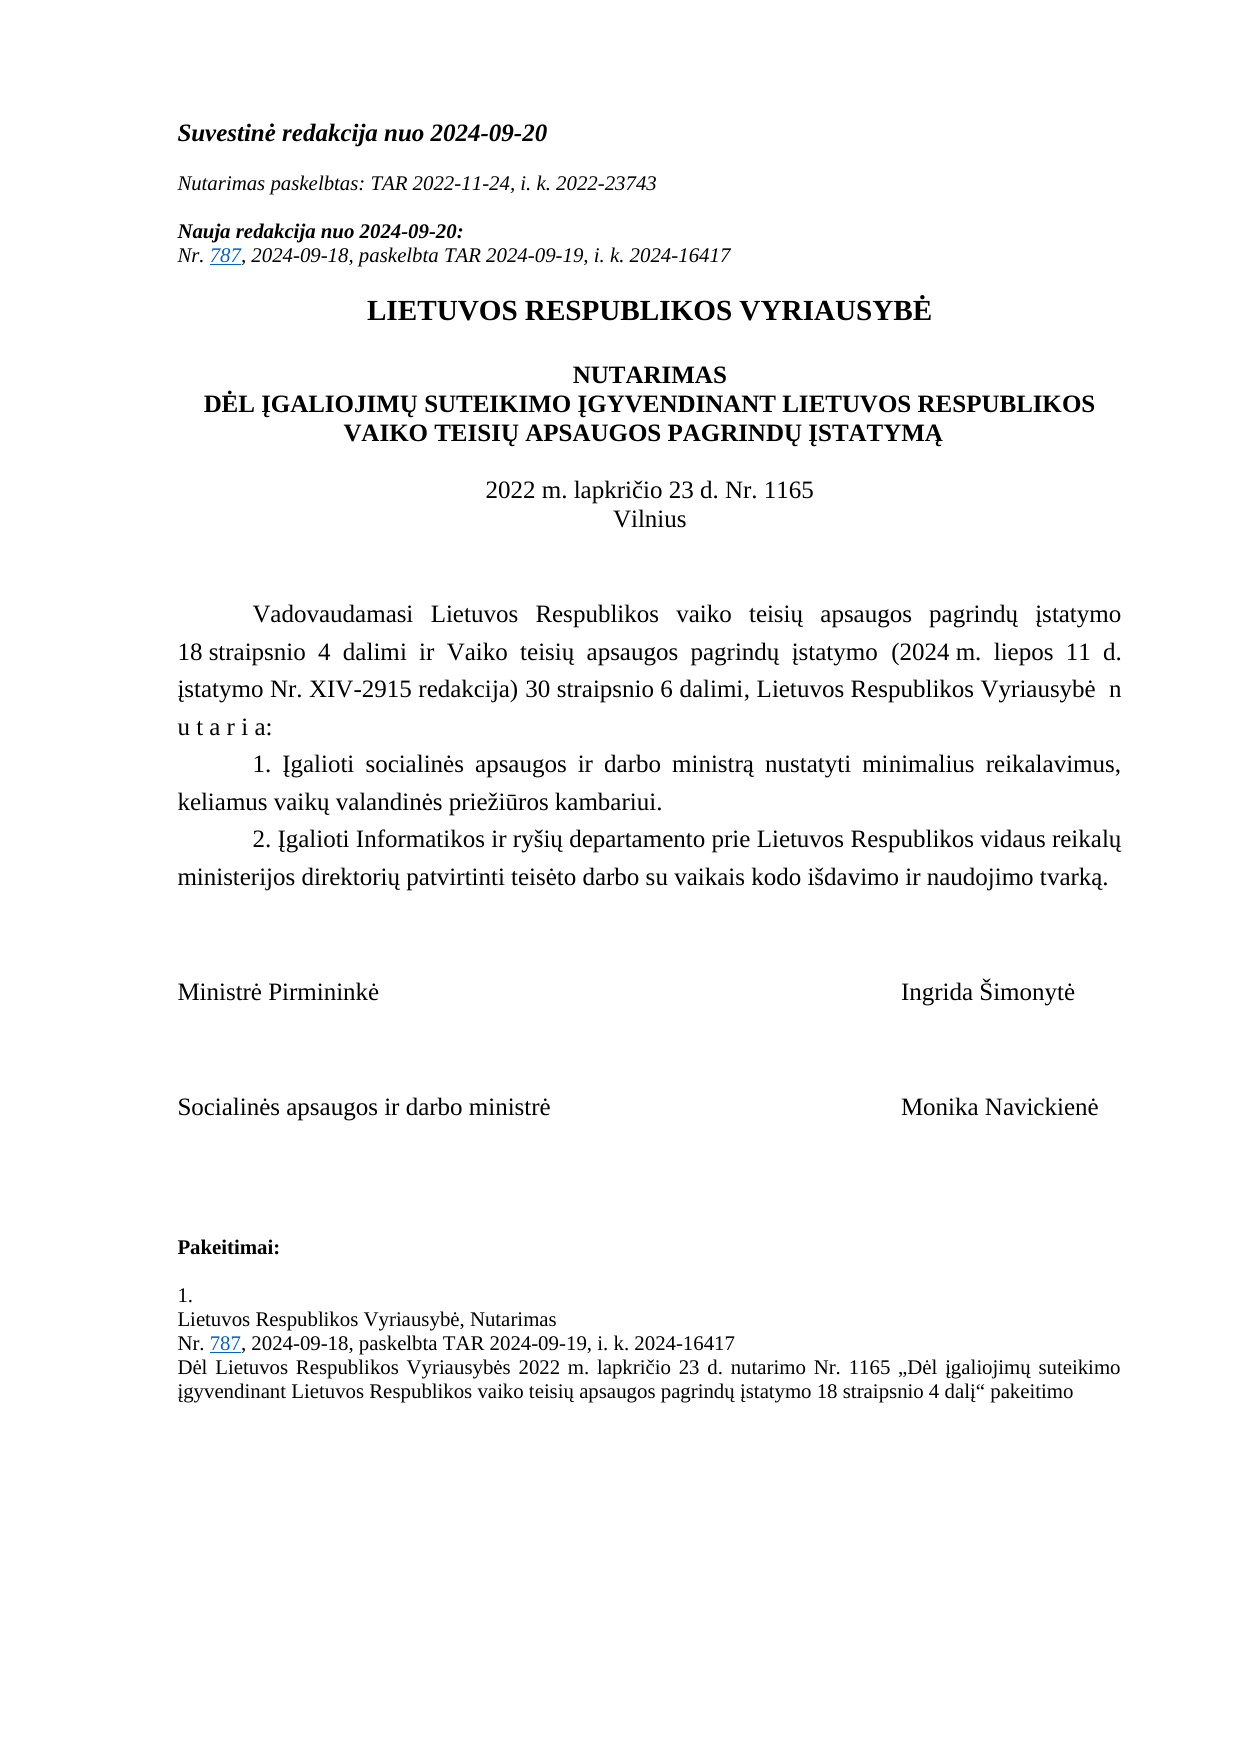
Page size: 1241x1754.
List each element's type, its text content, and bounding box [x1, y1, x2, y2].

text Socialinės apsaugos ir darbo ministrė Monika Navickienė [177, 1092, 1122, 1121]
text 2022 m. lapkričio 23 d. Nr. 1165 [177, 476, 1122, 504]
text LIETUVOS RESPUBLIKOS VYRIAUSYBĖ [177, 293, 1122, 327]
text 1. Įgalioti socialinės apsaugos ir darbo ministrą nustatyti minimalius reikalavimus, keliamus vaikų valandinės priežiūros kambariui. [177, 741, 1122, 816]
text Vilnius [177, 504, 1122, 533]
text Nauja redakcija nuo 2024-09-20: [177, 219, 1122, 243]
text 2. Įgalioti Informatikos ir ryšių departamento prie Lietuvos Respublikos vidaus reikalų ministerijos direktorių patvirtinti teisėto darbo su vaikais kodo išdavimo ir naudojimo tvarką. [177, 816, 1122, 891]
text Ministrė Pirmininkė Ingrida Šimonytė [177, 977, 1122, 1006]
text Suvestinė redakcija nuo 2024-09-20 [177, 118, 1122, 147]
text Nr. 787, 2024-09-18, paskelbta TAR 2024-09-19, i. k. 2024-16417 [177, 243, 1122, 267]
text Nr. 787, 2024-09-18, paskelbta TAR 2024-09-19, i. k. 2024-16417 [177, 1331, 1122, 1355]
text Lietuvos Respublikos Vyriausybė, Nutarimas [177, 1307, 1122, 1331]
text Dėl Lietuvos Respublikos Vyriausybės 2022 m. lapkričio 23 d. nutarimo Nr. 1165 „Dėl įgaliojimų suteikimo įgyvendinant Lietuvos Respublikos vaiko teisių apsaugos pagrindų įstatymo 18 straipsnio 4 dalį“ pakeitimo [177, 1355, 1122, 1403]
text Pakeitimai: [177, 1235, 1122, 1259]
text Vadovaudamasi Lietuvos Respublikos vaiko teisių apsaugos pagrindų įstatymo 18 straipsnio 4 dalimi ir Vaiko teisių apsaugos pagrindų įstatymo (2024 m. liepos 11 d. įstatymo Nr. XIV-2915 redakcija) 30 straipsnio 6 dalimi, Lietuvos Respublikos Vyriausybė n u t a r i a: [177, 591, 1122, 741]
text Nutarimas paskelbtas: TAR 2022-11-24, i. k. 2022-23743 [177, 171, 1122, 195]
text 1. [177, 1283, 1122, 1307]
text DĖL ĮGALIOJIMŲ SUTEIKIMO ĮGYVENDINANT LIETUVOS RESPUBLIKOS VAIKO TEISIŲ APSAUGOS PAGRINDŲ ĮSTATYMĄ [177, 389, 1122, 447]
text NUTARIMAS [177, 361, 1122, 389]
